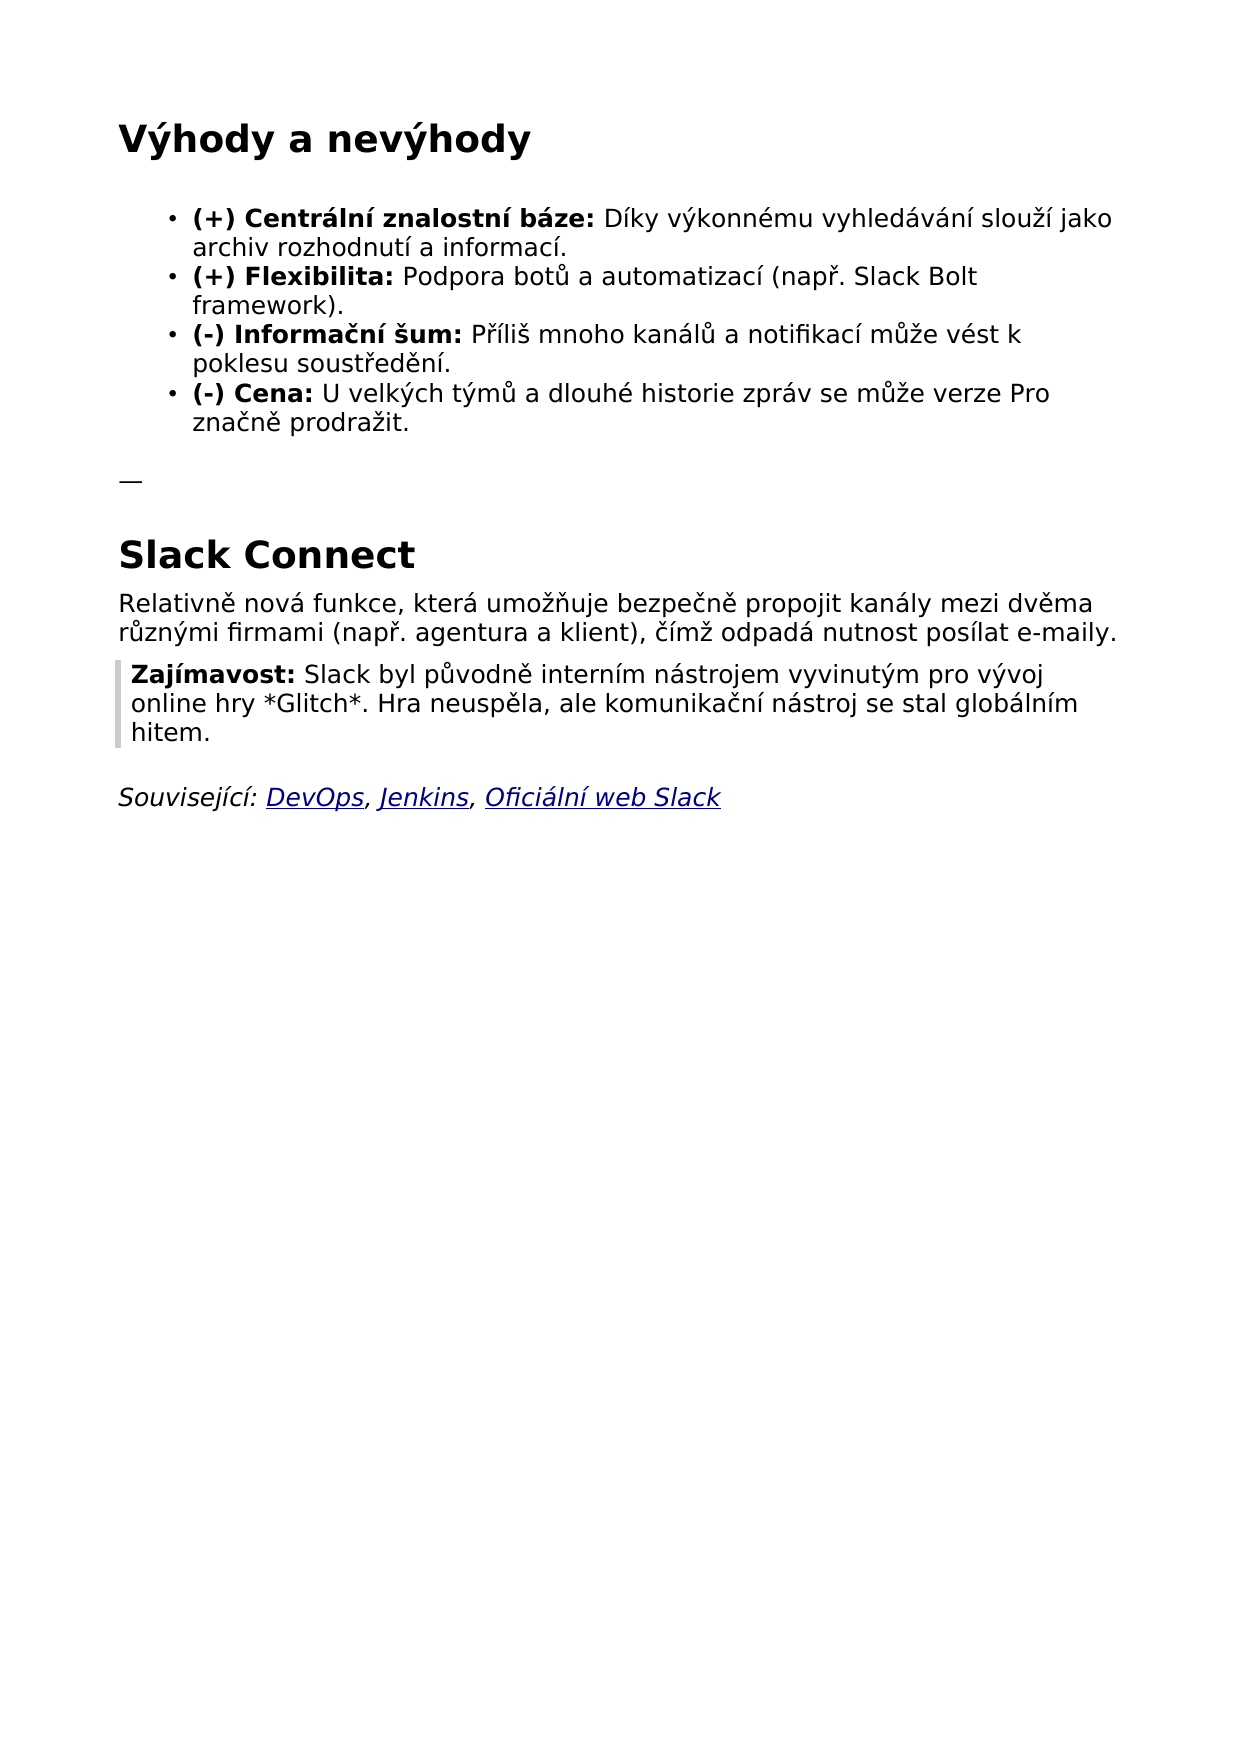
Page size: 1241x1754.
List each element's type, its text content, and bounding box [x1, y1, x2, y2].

list (-) Informační šum: Příliš mnoho kanálů a notifikací může vést k poklesu soustředění. [177, 320, 1122, 379]
text Relativně nová funkce, která umožňuje bezpečně propojit kanály mezi dvěma různými firmami (např. agentura a klient), čímž odpadá nutnost posílat e-maily. [118, 589, 1122, 648]
table_header Zajímavost: Slack byl původně interním nástrojem vyvinutým pro vývoj online hry *Glitch*. Hra neuspěla, ale komunikační nástroj se stal globálním hitem. [121, 660, 1122, 748]
text Související: DevOps, Jenkins, Oficiální web Slack [118, 783, 1122, 812]
list (+) Centrální znalostní báze: Díky výkonnému vyhledávání slouží jako archiv rozhodnutí a informací. [177, 204, 1122, 262]
text — [118, 467, 1122, 496]
subtitle Výhody a nevýhody [118, 118, 1122, 162]
list (+) Flexibilita: Podpora botů a automatizací (např. Slack Bolt framework). [177, 262, 1122, 320]
subtitle Slack Connect [118, 533, 1122, 577]
list (-) Cena: U velkých týmů a dlouhé historie zpráv se může verze Pro značně prodražit. [177, 379, 1122, 437]
